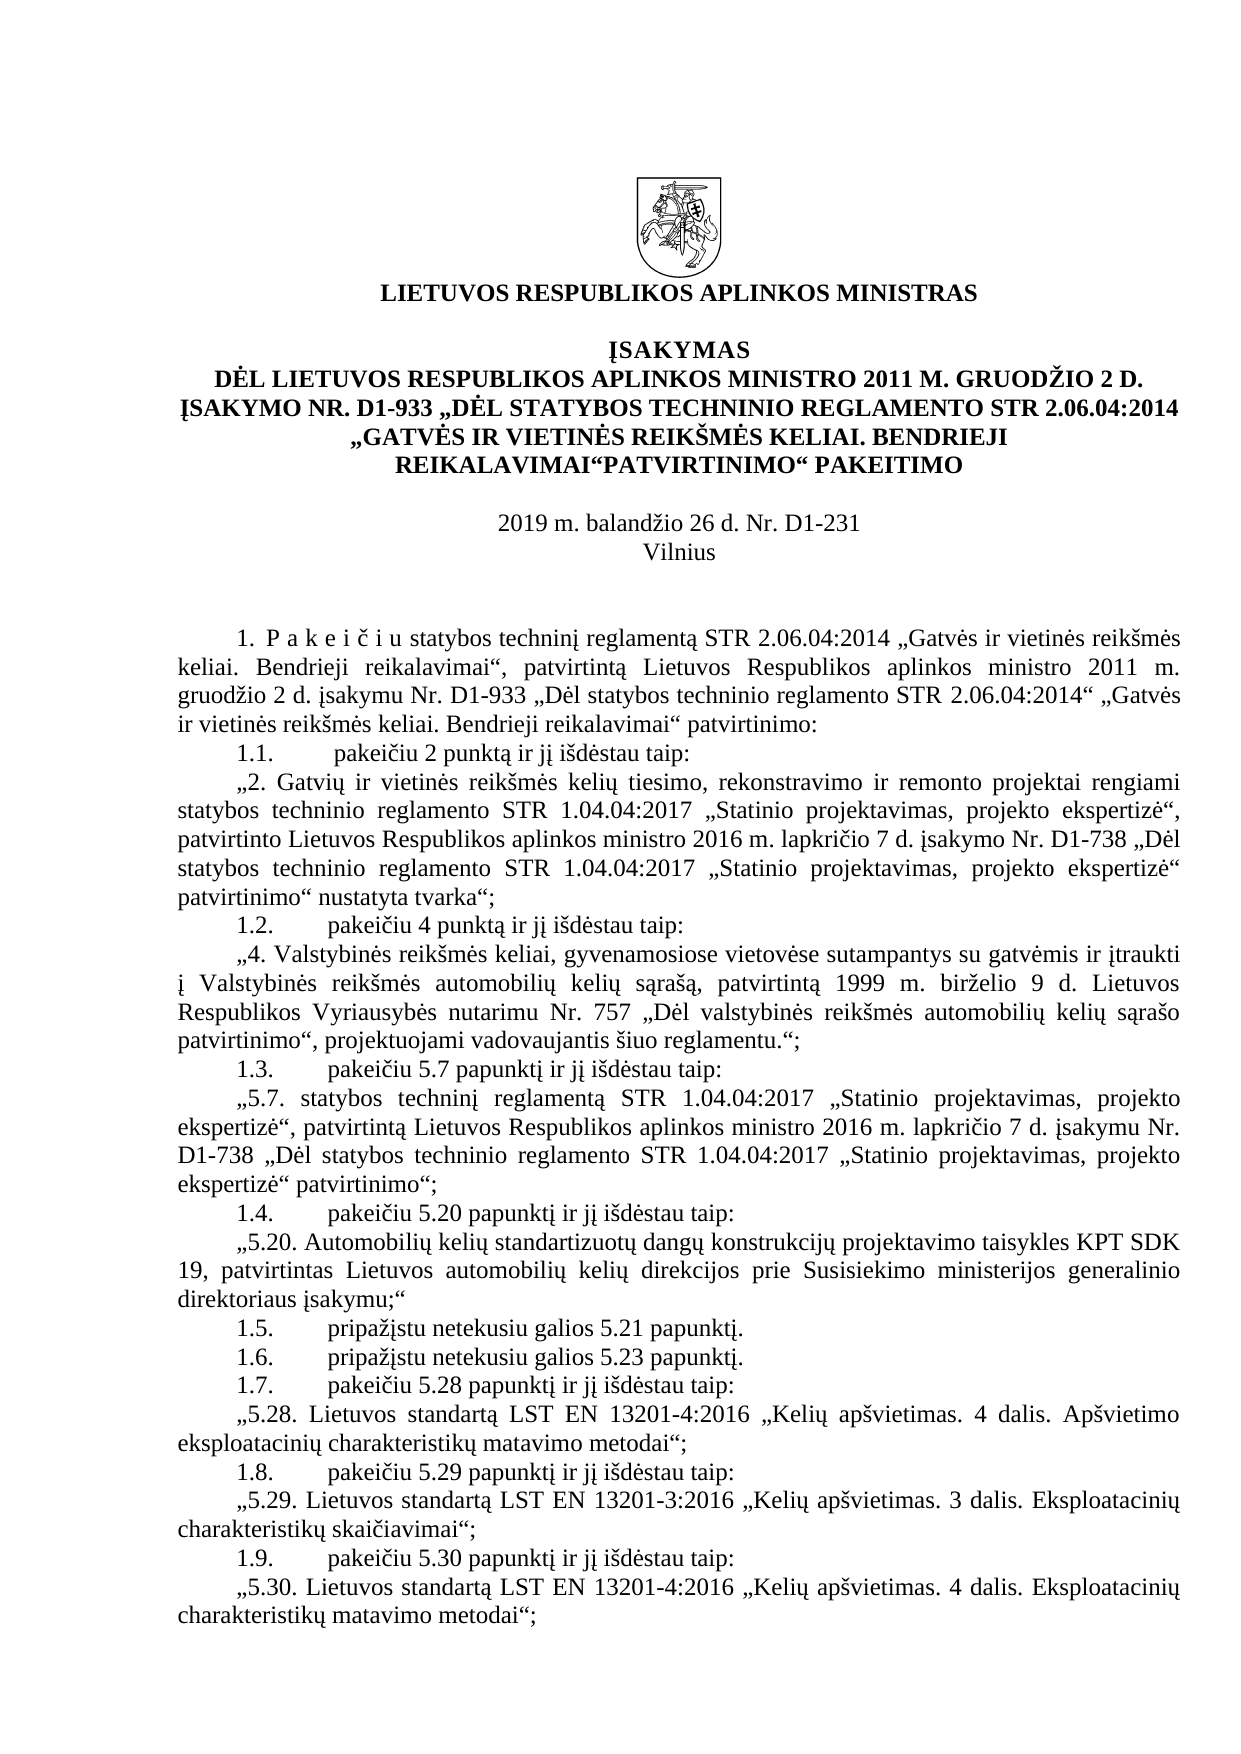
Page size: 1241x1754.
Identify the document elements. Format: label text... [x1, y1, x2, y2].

text LIETUVOS RESPUBLIKOS APLINKOS MINISTRAS [177, 278, 1181, 307]
text „5.7. statybos techninį reglamentą STR 1.04.04:2017 „Statinio projektavimas, projekto ekspertizė“, patvirtintą Lietuvos Respublikos aplinkos ministro 2016 m. lapkričio 7 d. įsakymu Nr. D1-738 „Dėl statybos techninio reglamento STR 1.04.04:2017 „Statinio projektavimas, projekto ekspertizė“ patvirtinimo“; [177, 1083, 1181, 1198]
text „5.30. Lietuvos standartą LST EN 13201-4:2016 „Kelių apšvietimas. 4 dalis. Eksploatacinių charakteristikų matavimo metodai“; [177, 1572, 1181, 1629]
text 1.2. pakeičiu 4 punktą ir jį išdėstau taip: [177, 911, 1181, 939]
text „5.29. Lietuvos standartą LST EN 13201-3:2016 „Kelių apšvietimas. 3 dalis. Eksploatacinių charakteristikų skaičiavimai“; [177, 1486, 1181, 1543]
text „2. Gatvių ir vietinės reikšmės kelių tiesimo, rekonstravimo ir remonto projektai rengiami statybos techninio reglamento STR 1.04.04:2017 „Statinio projektavimas, projekto ekspertizė“, patvirtinto Lietuvos Respublikos aplinkos ministro 2016 m. lapkričio 7 d. įsakymo Nr. D1-738 „Dėl statybos techninio reglamento STR 1.04.04:2017 „Statinio projektavimas, projekto ekspertizė“ patvirtinimo“ nustatyta tvarka“; [177, 767, 1181, 911]
text 1.9. pakeičiu 5.30 papunktį ir jį išdėstau taip: [177, 1543, 1181, 1572]
text 1.5. pripažįstu netekusiu galios 5.21 papunktį. [177, 1313, 1181, 1342]
text 1.6. pripažįstu netekusiu galios 5.23 papunktį. [177, 1342, 1181, 1371]
text ĮSAKYMAS [177, 336, 1181, 364]
text 2019 m. balandžio 26 d. Nr. D1-231 [177, 508, 1181, 537]
text 1.1. pakeičiu 2 punktą ir jį išdėstau taip: [177, 738, 1181, 767]
text „5.20. Automobilių kelių standartizuotų dangų konstrukcijų projektavimo taisykles KPT SDK 19, patvirtintas Lietuvos automobilių kelių direkcijos prie Susisiekimo ministerijos generalinio direktoriaus įsakymu;“ [177, 1227, 1181, 1313]
text 1.3. pakeičiu 5.7 papunktį ir jį išdėstau taip: [177, 1054, 1181, 1083]
text 1. P a k e i č i u statybos techninį reglamentą STR 2.06.04:2014 „Gatvės ir vietinės reikšmės keliai. Bendrieji reikalavimai“, patvirtintą Lietuvos Respublikos aplinkos ministro 2011 m. gruodžio 2 d. įsakymu Nr. D1-933 „Dėl statybos techninio reglamento STR 2.06.04:2014“ „Gatvės ir vietinės reikšmės keliai. Bendrieji reikalavimai“ patvirtinimo: [177, 623, 1181, 738]
text „4. Valstybinės reikšmės keliai, gyvenamosiose vietovėse sutampantys su gatvėmis ir įtraukti į Valstybinės reikšmės automobilių kelių sąrašą, patvirtintą 1999 m. birželio 9 d. Lietuvos Respublikos Vyriausybės nutarimu Nr. 757 „Dėl valstybinės reikšmės automobilių kelių sąrašo patvirtinimo“, projektuojami vadovaujantis šiuo reglamentu.“; [177, 939, 1181, 1054]
text „5.28. Lietuvos standartą LST EN 13201-4:2016 „Kelių apšvietimas. 4 dalis. Apšvietimo eksploatacinių charakteristikų matavimo metodai“; [177, 1399, 1181, 1457]
text 1.8. pakeičiu 5.29 papunktį ir jį išdėstau taip: [177, 1457, 1181, 1486]
text Vilnius [177, 537, 1181, 566]
text DĖL LIETUVOS RESPUBLIKOS APLINKOS MINISTRO 2011 M. GRUODŽIO 2 D. ĮSAKYMO NR. D1-933 „DĖL STATYBOS TECHNINIO REGLAMENTO STR 2.06.04:2014 „GATVĖS IR VIETINĖS REIKŠMĖS KELIAI. BENDRIEJI REIKALAVIMAI“PATVIRTINIMO“ PAKEITIMO [177, 364, 1181, 479]
text 1.7. pakeičiu 5.28 papunktį ir jį išdėstau taip: [177, 1371, 1181, 1399]
text 1.4. pakeičiu 5.20 papunktį ir jį išdėstau taip: [177, 1198, 1181, 1227]
